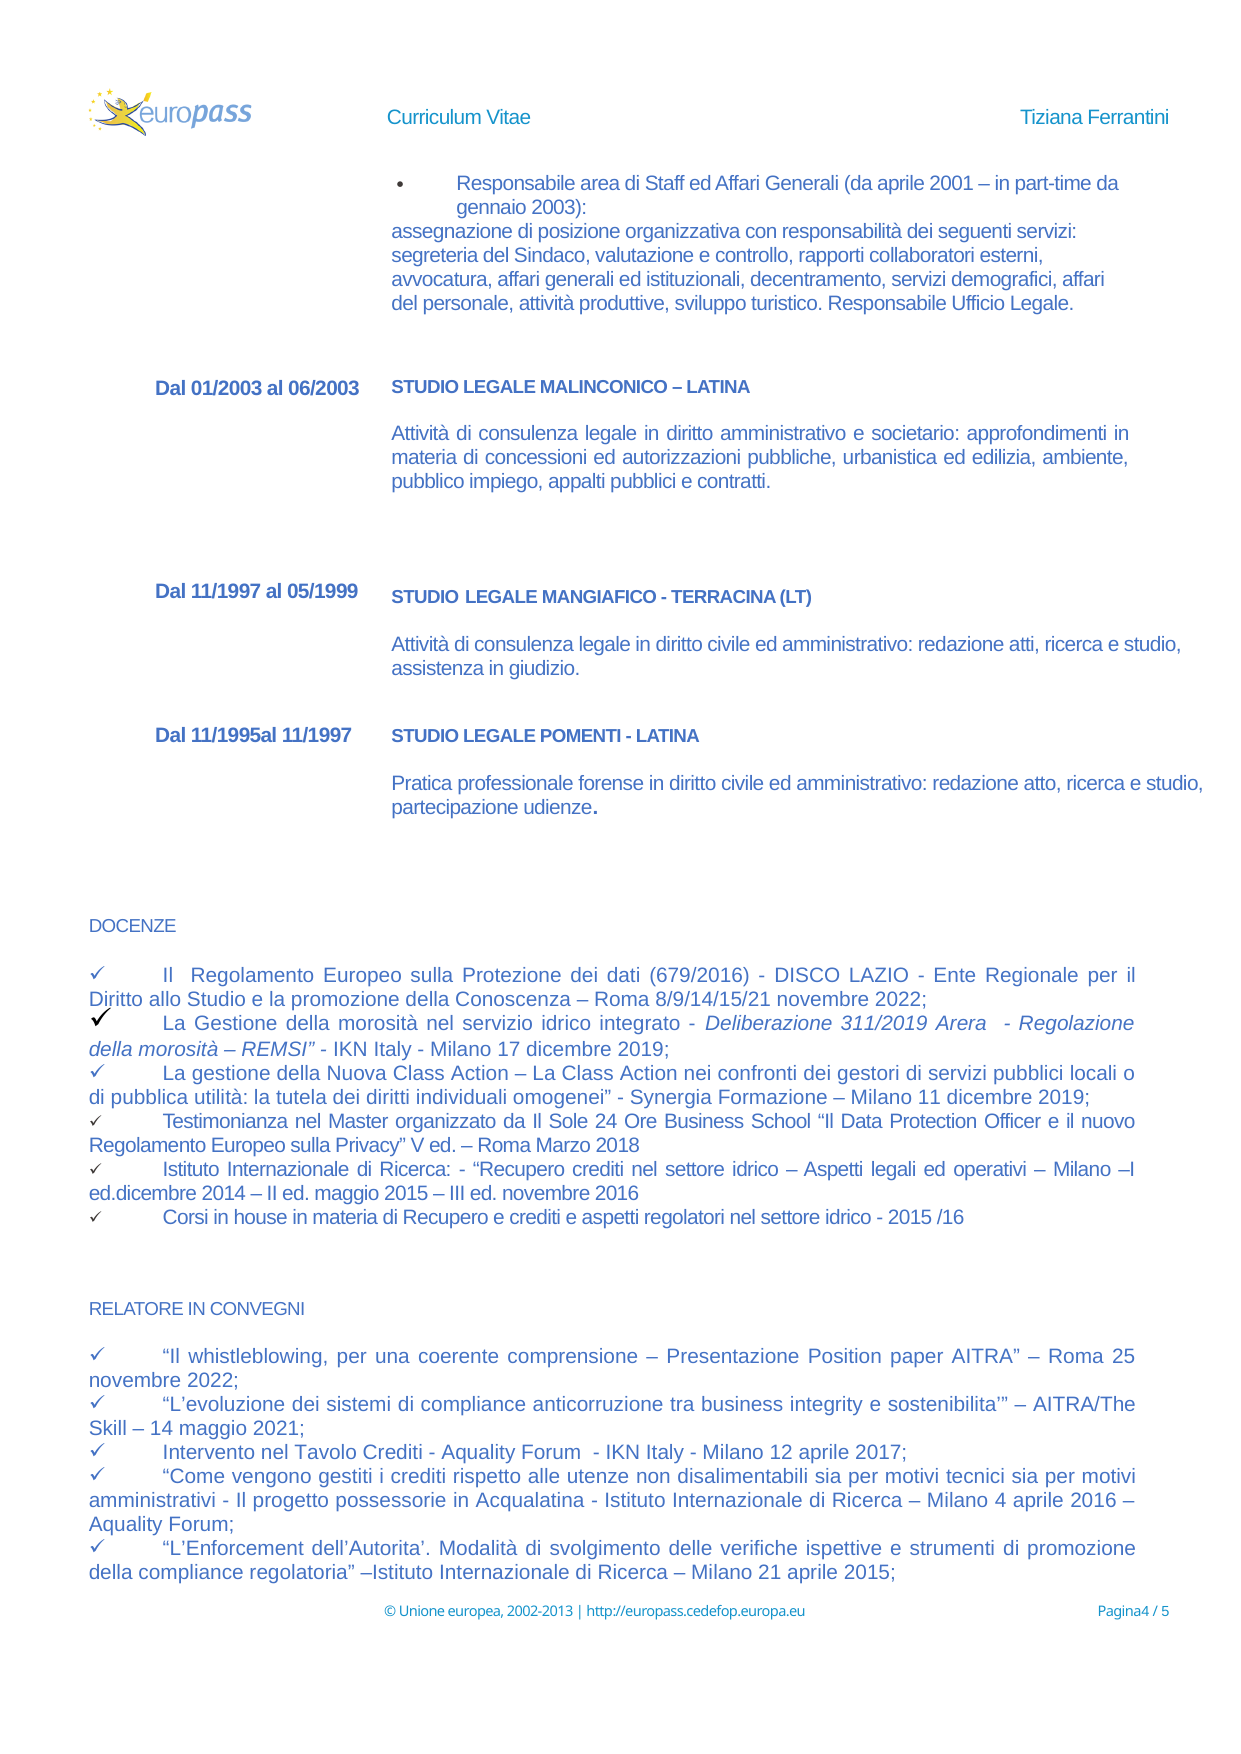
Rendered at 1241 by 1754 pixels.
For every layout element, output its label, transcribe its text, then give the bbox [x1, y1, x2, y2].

list La gestione della Nuova Class Action – La Class Action nei confronti dei gestori di servizi pubblici locali o di pubblica utilità: la tutela dei diritti individuali omogenei” - Synergia Formazione – Milano 11 dicembre 2019; [88, 1061, 1137, 1109]
table_header Funzionario amministrativo cat. D3 - COMUNE DI CORI (LT) Responsabile dei seguenti uffici: gestione personale - servizi demografici - decentramento - archivio –protocollo - contenzioso, gare e contratti - assistenza organi istituzionali -regolamenti e statuto - gemellaggi e rapporti internazionali. Vice Segretario Generale dal marzo 2001 Responsabile area di Staff ed Affari Generali (da aprile 2001 – in part-time da gennaio 2003): assegnazione di posizione organizzativa con responsabilità dei seguenti servizi: segreteria del Sindaco, valutazione e controllo, rapporti collaboratori esterni, avvocatura, affari generali ed istituzionali, decentramento, servizi demografici, affari del personale, attività produttive, sviluppo turistico. Responsabile Ufficio Legale. [384, 171, 1137, 351]
subtitle DOCENZE [88, 914, 1140, 936]
table_cell STUDIO LEGALE MALINCONICO – Latina Attività di consulenza legale in diritto amministrativo e societario: approfondimenti in materia di concessioni ed autorizzazioni pubbliche, urbanistica ed edilizia, ambiente, pubblico impiego, appalti pubblici e contratti. [384, 351, 1137, 541]
list La Gestione della morosità nel servizio idrico integrato - Deliberazione 311/2019 Arera - Regolazione della morosità – REMSI” - IKN Italy - Milano 17 dicembre 2019; [88, 1010, 1137, 1061]
list Istituto Internazionale di Ricerca: - “Recupero crediti nel settore idrico – Aspetti legali ed operativi – Milano –I ed.dicembre 2014 – II ed. maggio 2015 – III ed. novembre 2016 [88, 1157, 1137, 1205]
list Il Regolamento Europeo sulla Protezione dei dati (679/2016) - DISCO LAZIO - Ente Regionale per il Diritto allo Studio e la promozione della Conoscenza – Roma 8/9/14/15/21 novembre 2022; [88, 962, 1137, 1010]
list “Come vengono gestiti i crediti rispetto alle utenze non disalimentabili sia per motivi tecnici sia per motivi amministrativi - Il progetto possessorie in Acqualatina - Istituto Internazionale di Ricerca – Milano 4 aprile 2016 – Aquality Forum; [88, 1464, 1137, 1536]
list “Il whistleblowing, per una coerente comprensione – Presentazione Position paper AITRA” – Roma 25 novembre 2022; [88, 1344, 1137, 1392]
list Testimonianza nel Master organizzato da Il Sole 24 Ore Business School “Il Data Protection Officer e il nuovo Regolamento Europeo sulla Privacy” V ed. – Roma Marzo 2018 [88, 1109, 1137, 1157]
list “L’Enforcement dell’Autorita’. Modalità di svolgimento delle verifiche ispettive e strumenti di promozione della compliance regolatoria” –Istituto Internazionale di Ricerca – Milano 21 aprile 2015; [88, 1536, 1137, 1584]
table_header Dal 11/1997 al 05/1999 Dal 11/1995al 11/1997 [148, 560, 384, 914]
subtitle RELATORE IN CONVEGNI [88, 1298, 1140, 1320]
table_header STUDIO LEGALE MANGIAFICO - Terracina (LT) Attività di consulenza legale in diritto civile ed amministrativo: redazione atti, ricerca e studio, assistenza in giudizio. STUDIO LEGALE POMENTI - Latina Pratica professionale forense in diritto civile ed amministrativo: redazione atto, ricerca e studio, partecipazione udienze. [384, 560, 1211, 914]
list Corsi in house in materia di Recupero e crediti e aspetti regolatori nel settore idrico - 2015 /16 [88, 1205, 1137, 1229]
table_header [148, 171, 384, 351]
table_cell Dal 01/2003 al 06/2003 [148, 351, 384, 541]
list Intervento nel Tavolo Crediti - Aquality Forum - IKN Italy - Milano 12 aprile 2017; [88, 1440, 1137, 1464]
list “L’evoluzione dei sistemi di compliance anticorruzione tra business integrity e sostenibilita’” – AITRA/The Skill – 14 maggio 2021; [88, 1392, 1137, 1440]
